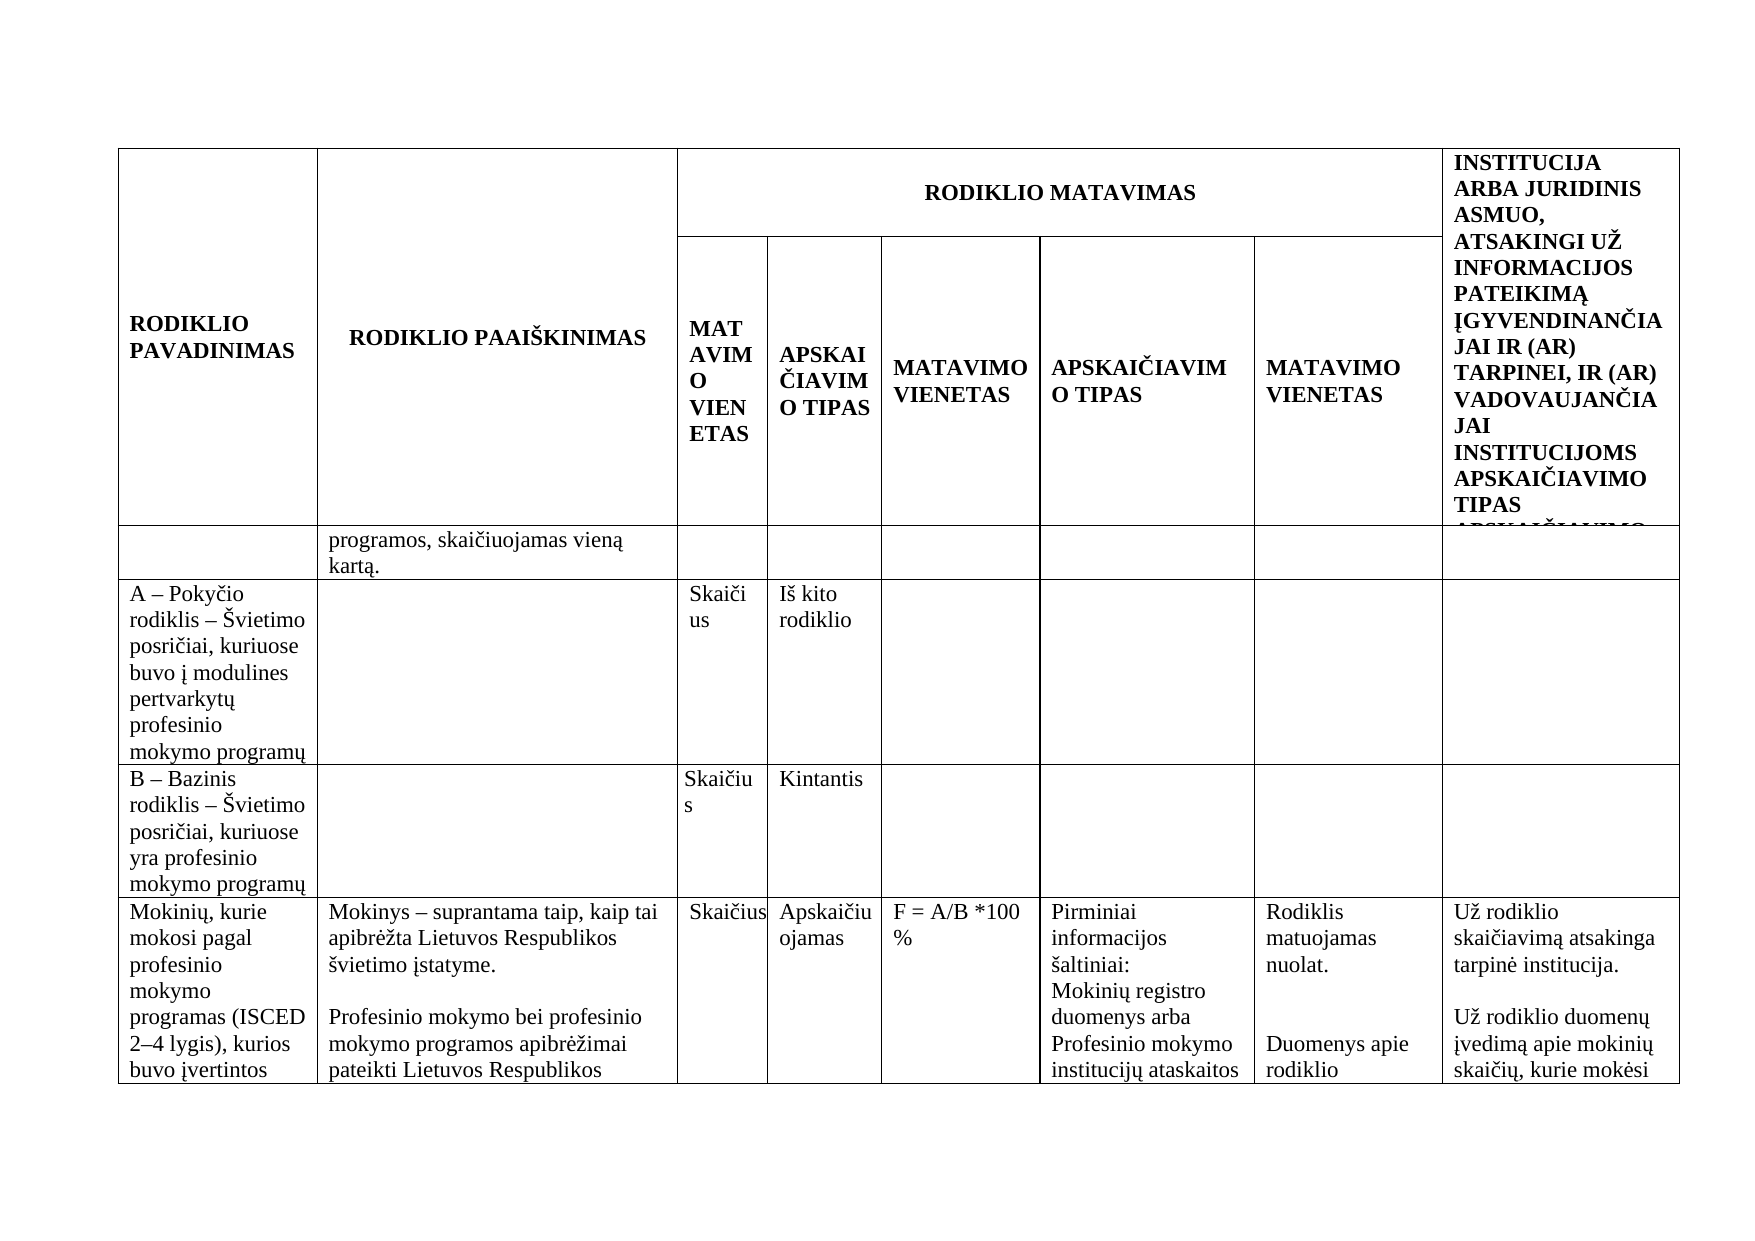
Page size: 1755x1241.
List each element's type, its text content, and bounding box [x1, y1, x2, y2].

table_cell [1041, 580, 1254, 764]
table_cell Kintantis [768, 765, 881, 897]
table_header RODIKLIO PAVADINIMAS [119, 149, 317, 525]
table_cell Rodiklis matuojamas nuolat. Duomenys apie rodiklio [1255, 898, 1442, 1082]
table_cell MATAVIMO VIENETAS [1255, 237, 1442, 525]
table_cell Už rodiklio skaičiavimą atsakinga tarpinė institucija. Už rodiklio duomenų įvedimą apie mokinių skaičių, kurie mokėsi pagal išoriniu vertinimu įvertintas programas, atsakinga tarpinė institucija. Už duomenų pateikimą apie išoriniu vertinimu įvertintas mokymo programas atsakingas projekto vykdytojas. [1443, 898, 1679, 1082]
table_cell [1041, 526, 1254, 578]
table_cell Skaičius [678, 898, 767, 1082]
table_cell [882, 765, 1039, 897]
table_cell B – Bazinis rodiklis – Švietimo posričiai, kuriuose yra profesinio mokymo programų [119, 765, 317, 897]
table_cell Iš kito rodiklio [768, 580, 881, 764]
table_cell Už rodiklio pasiekimą atsakingas projekto vykdytojas Už rodiklio apie švietimo posričių, kuriuose yra profesinio mokymo programų skaičiaus įvedimą atsakingas projekto vykdytojas. [1443, 526, 1679, 578]
table_cell F = A/B *100 % [882, 898, 1039, 1082]
table_cell [678, 526, 767, 578]
table_cell APSKAIČIAVIMO TIPAS [768, 237, 881, 525]
table_cell [768, 526, 881, 578]
table_cell [318, 765, 677, 897]
table_cell [1443, 765, 1679, 897]
table_cell Mokinių, kurie mokosi pagal profesinio mokymo programas (ISCED 2–4 lygis), kurios buvo įvertintos [119, 898, 317, 1082]
table_cell [1255, 580, 1442, 764]
table_header Institucija arba juridinis asmuo, atsakingi už informacijos pateikimą ĮGYVENDINANČIAJAI IR (AR) TARPINEI, IR (AR) VADOVAUJANČIAJAI INSTITUCIJOMS APSKAIČIAVIMO TIPAS APSKAIČIAVIMO TIPAS [1443, 149, 1679, 525]
table_header RODIKLIO MATAVIMAS [678, 149, 1442, 236]
table_cell [318, 580, 677, 764]
table_cell [1255, 526, 1442, 578]
table_cell [882, 526, 1039, 578]
table_cell [1443, 580, 1679, 764]
table_cell [1041, 765, 1254, 897]
table_cell A – Pokyčio rodiklis – Švietimo posričiai, kuriuose buvo į modulines pertvarkytų profesinio mokymo programų [119, 580, 317, 764]
table_cell MATAVIMO VIENETAS [678, 237, 767, 525]
table_cell MATAVIMO VIENETAS [882, 237, 1039, 525]
table_cell Mokinys – suprantama taip, kaip tai apibrėžta Lietuvos Respublikos švietimo įstatyme. Profesinio mokymo bei profesinio mokymo programos apibrėžimai pateikti Lietuvos Respublikos [318, 898, 677, 1082]
table_cell Skaičius [678, 580, 767, 764]
table_cell Pirminiai informacijos šaltiniai: Mokinių registro duomenys arba Profesinio mokymo institucijų ataskaitos [1041, 898, 1254, 1082]
table_cell Apskaičiuojamas [768, 898, 881, 1082]
table_header RODIKLIO PAAIŠKINIMAS [318, 149, 677, 525]
table_cell APSKAIČIAVIMO TIPAS [1041, 237, 1254, 525]
table_cell [882, 580, 1039, 764]
table_cell [1255, 765, 1442, 897]
table_cell programos, skaičiuojamas vieną kartą. [318, 526, 677, 578]
table_cell [119, 526, 317, 578]
table_cell Skaičius [678, 765, 767, 897]
